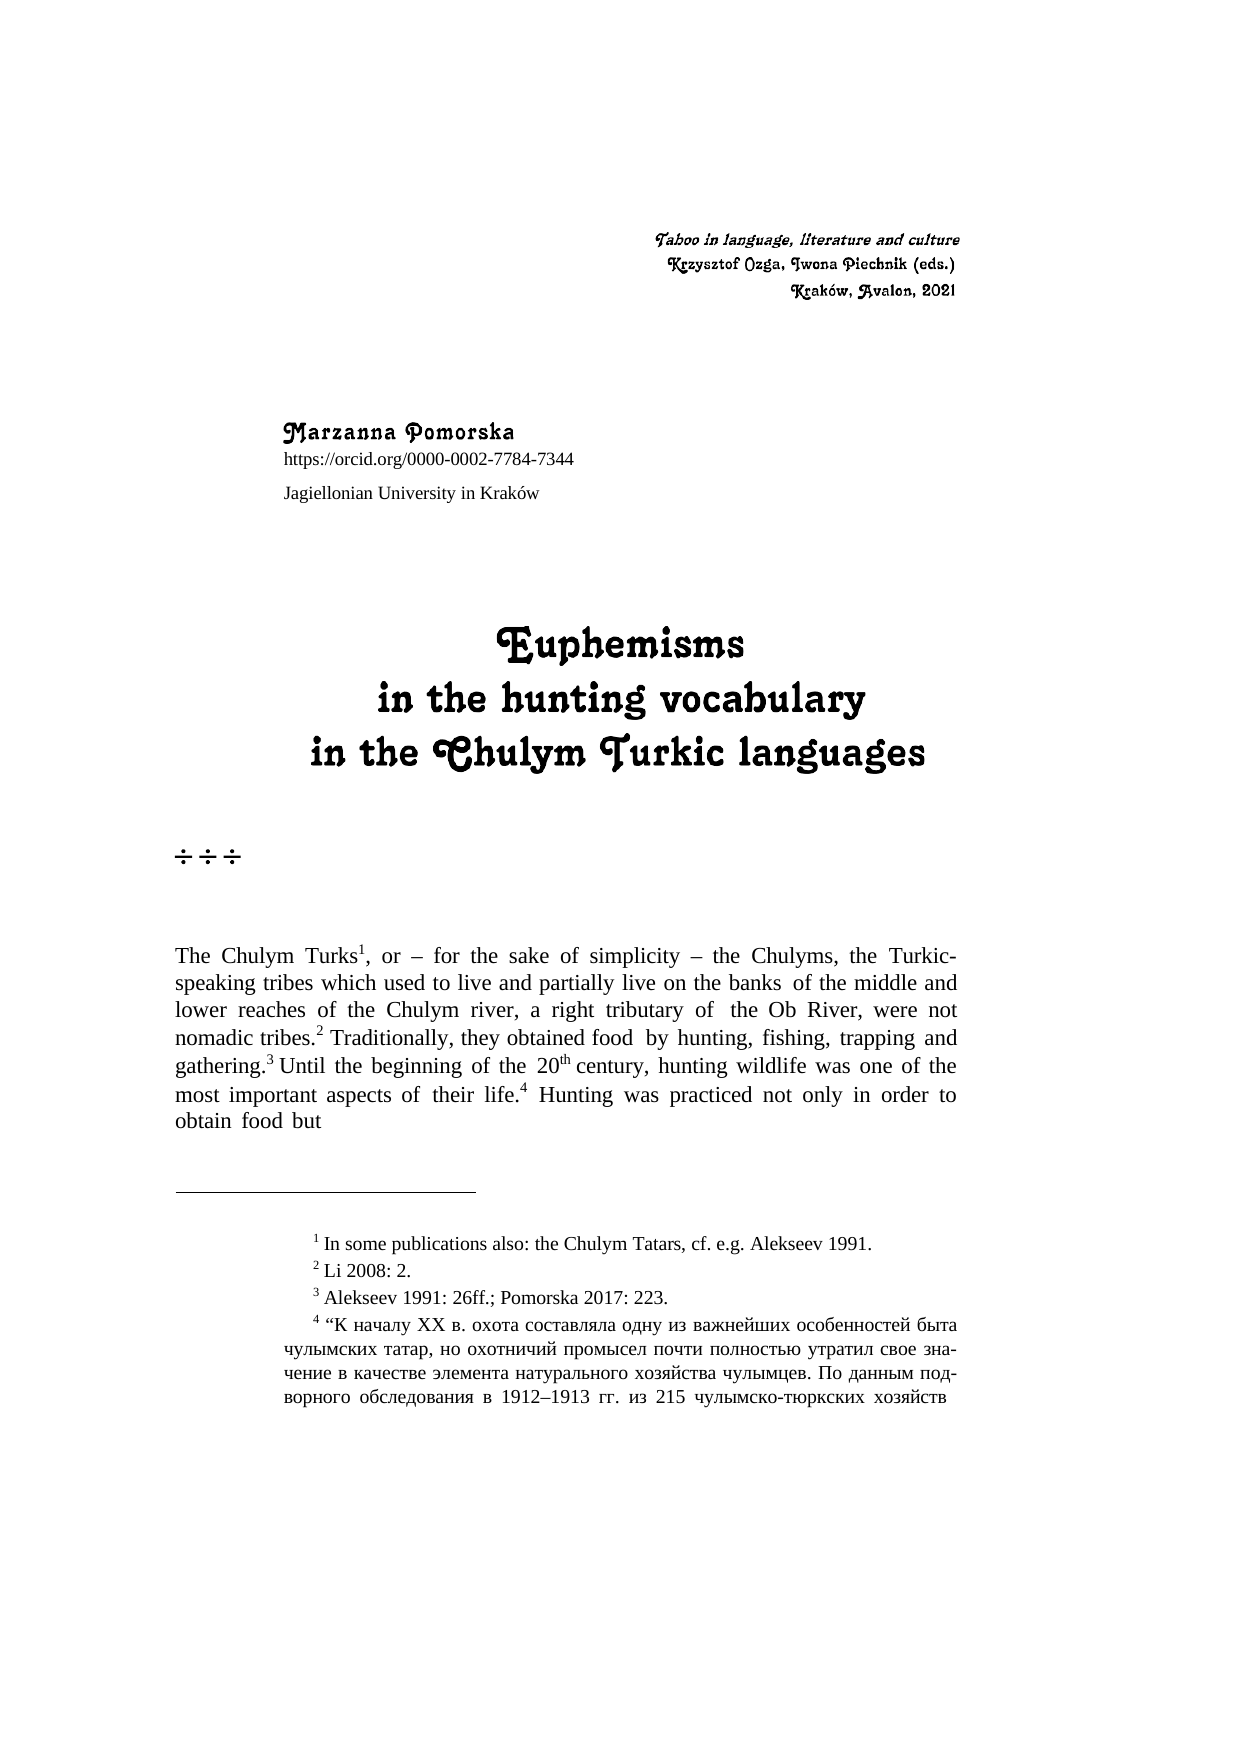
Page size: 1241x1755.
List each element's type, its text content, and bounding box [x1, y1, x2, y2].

text 3 Alekseev 1991: 26ff.; Pomorska 2017: 223. [313, 1284, 1066, 1309]
text 2 Li 2008: 2. [313, 1257, 1066, 1282]
text https://orcid.org/0000-0002-7784-7344 Jagiellonian University in Kraków [283, 448, 662, 503]
text The Chulym Turks1, or – for the sake of simplicity – the Chulyms, the Turkic-speaking tribes which used to live and partially live on the banks of the middle and lower reaches of the Chulym river, a right tributary of the Ob River, were not nomadic tribes.2 Traditionally, they obtained food by hunting, fishing, trapping and gathering.3 Until the beginning of the 20th century, hunting wildlife was one of the most important aspects of their life.4 Hunting was practiced not only in order to obtain food but [175, 941, 958, 1133]
text 1 In some publications also: the Chulym Tatars, cf. e.g. Alekseev 1991. [313, 1230, 1066, 1255]
text 4 “К началу XX в. охота составляла однy из важнейших особенностей быта чулымских татар, но охотничий промысел почти полностью утратил свое зна- чение в качестве элемента натурального хозяйства чулымцев. По данным под- ворного обследования в 1912–1913 гг. из 215 чулымско-тюркских хозяйств [283, 1312, 957, 1407]
